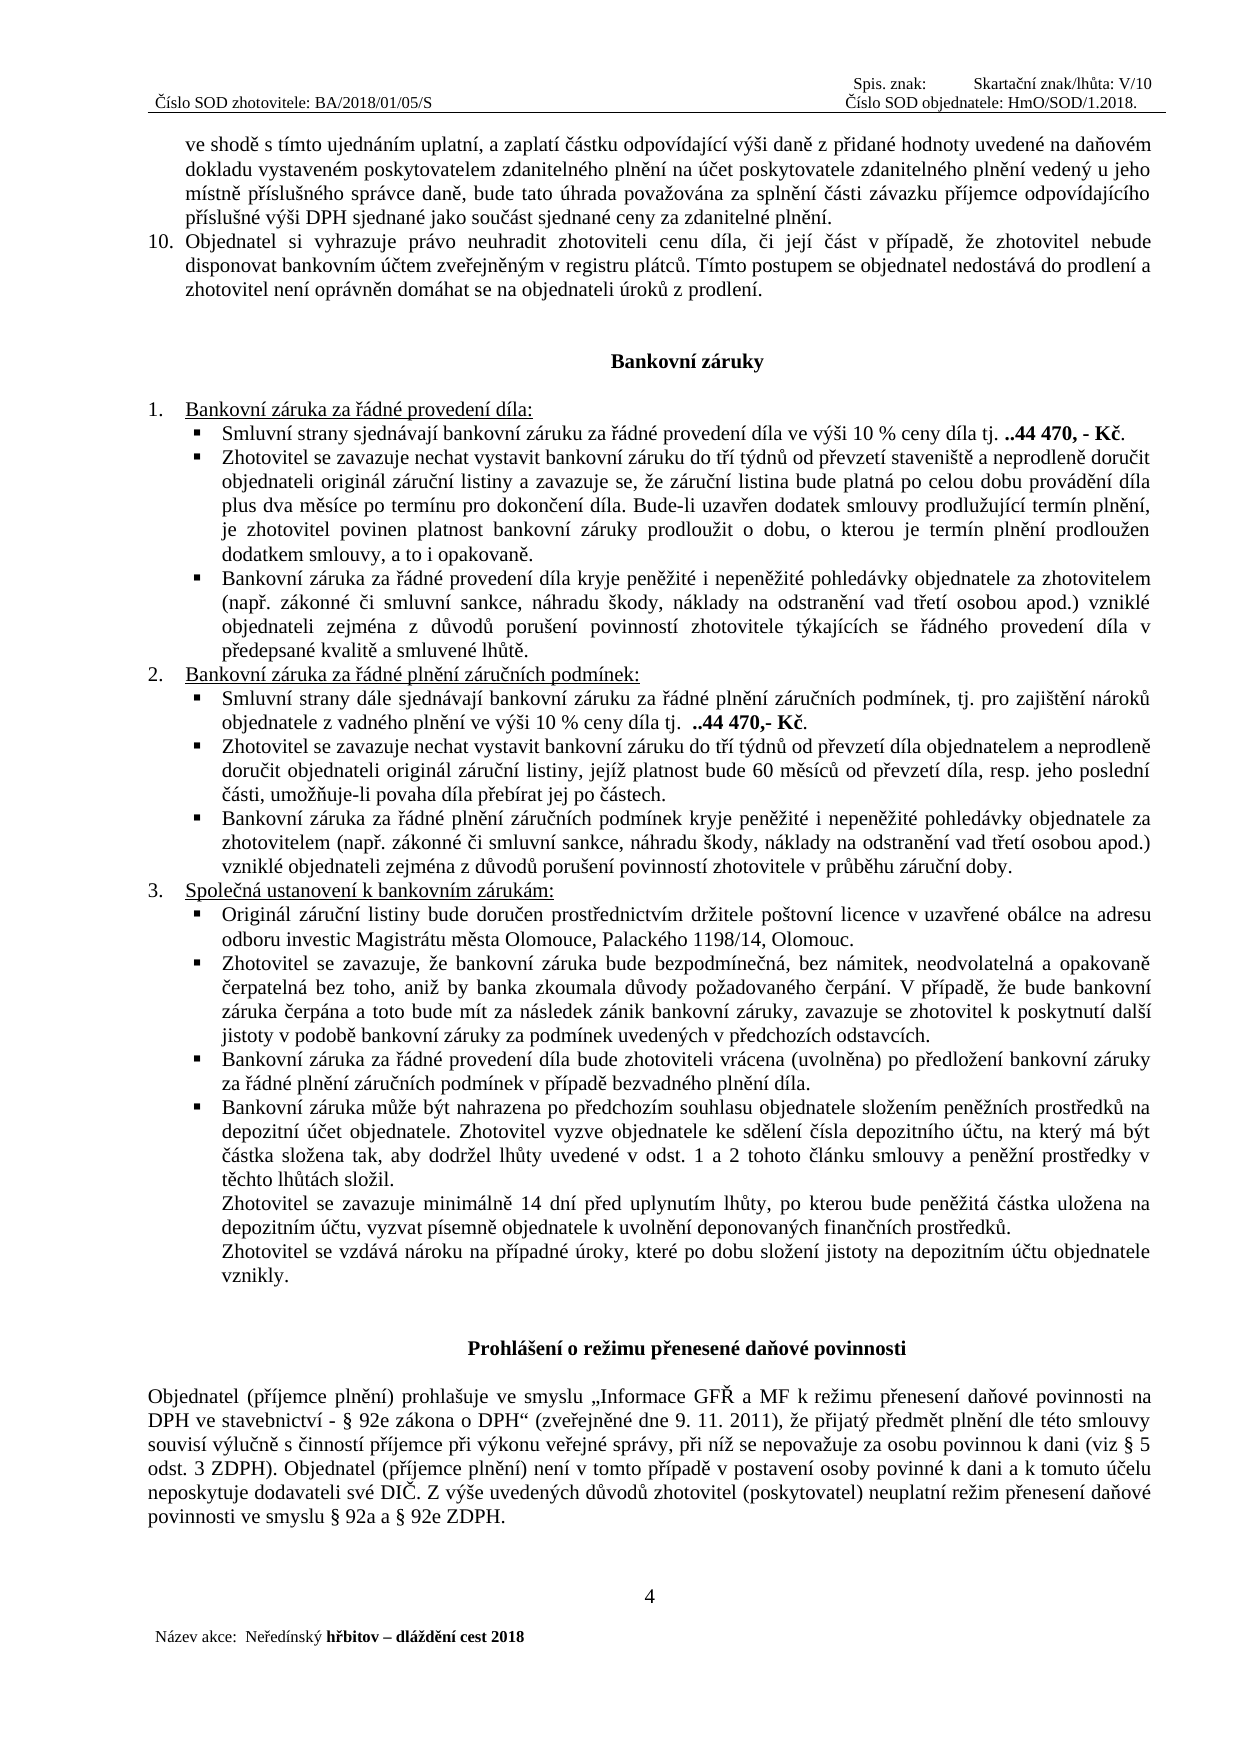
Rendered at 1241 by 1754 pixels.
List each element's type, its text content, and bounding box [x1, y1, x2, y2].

list Smluvní strany sjednávají bankovní záruku za řádné provedení díla ve výši 10 % ceny díla tj. ..44 470, - Kč. [192, 421, 1152, 445]
list Bankovní záruka může být nahrazena po předchozím souhlasu objednatele složením peněžních prostředků na depozitní účet objednatele. Zhotovitel vyzve objednatele ke sdělení čísla depozitního účtu, na který má být částka složena tak, aby dodržel lhůty uvedené v odst. 1 a 2 tohoto článku smlouvy a peněžní prostředky v těchto lhůtách složil. [192, 1095, 1152, 1191]
list Bankovní záruka za řádné plnění záručních podmínek kryje peněžité i nepeněžité pohledávky objednatele za zhotovitelem (např. zákonné či smluvní sankce, náhradu škody, náklady na odstranění vad třetí osobou apod.) vzniklé objednateli zejména z důvodů porušení povinností zhotovitele v průběhu záruční doby. [192, 806, 1152, 878]
list Originál záruční listiny bude doručen prostřednictvím držitele poštovní licence v uzavřené obálce na adresu odboru investic Magistrátu města Olomouce, Palackého 1198/14, Olomouc. [192, 902, 1152, 951]
list Bankovní záruka za řádné provedení díla bude zhotoviteli vrácena (uvolněna) po předložení bankovní záruky za řádné plnění záručních podmínek v případě bezvadného plnění díla. [192, 1047, 1152, 1095]
subtitle Bankovní záruky [223, 349, 1152, 373]
list ve shodě s tímto ujednáním uplatní, a zaplatí částku odpovídající výši daně z přidané hodnoty uvedené na daňovém dokladu vystaveném poskytovatelem zdanitelného plnění na účet poskytovatele zdanitelného plnění vedený u jeho místně příslušného správce daně, bude tato úhrada považována za splnění části závazku příjemce odpovídajícího příslušné výši DPH sjednané jako součást sjednané ceny za zdanitelné plnění. [148, 132, 1152, 229]
list Zhotovitel se zavazuje, že bankovní záruka bude bezpodmínečná, bez námitek, neodvolatelná a opakovaně čerpatelná bez toho, aniž by banka zkoumala důvody požadovaného čerpání. V případě, že bude bankovní záruka čerpána a toto bude mít za následek zánik bankovní záruky, zavazuje se zhotovitel k poskytnutí další jistoty v podobě bankovní záruky za podmínek uvedených v předchozích odstavcích. [192, 951, 1152, 1047]
list Bankovní záruka za řádné provedení díla: [148, 397, 1152, 421]
list Bankovní záruka za řádné provedení díla kryje peněžité i nepeněžité pohledávky objednatele za zhotovitelem (např. zákonné či smluvní sankce, náhradu škody, náklady na odstranění vad třetí osobou apod.) vzniklé objednateli zejména z důvodů porušení povinností zhotovitele týkajících se řádného provedení díla v předepsané kvalitě a smluvené lhůtě. [192, 566, 1152, 662]
list Smluvní strany dále sjednávají bankovní záruku za řádné plnění záručních podmínek, tj. pro zajištění nároků objednatele z vadného plnění ve výši 10 % ceny díla tj. ..44 470,- Kč. [192, 686, 1152, 734]
subtitle Prohlášení o režimu přenesené daňové povinnosti [223, 1336, 1152, 1359]
text Objednatel (příjemce plnění) prohlašuje ve smyslu „Informace GFŘ a MF k režimu přenesení daňové povinnosti na DPH ve stavebnictví - § 92e zákona o DPH“ (zveřejněné dne 9. 11. 2011), že přijatý předmět plnění dle této smlouvy souvisí výlučně s činností příjemce při výkonu veřejné správy, při níž se nepovažuje za osobu povinnou k dani (viz § 5 odst. 3 ZDPH). Objednatel (příjemce plnění) není v tomto případě v postavení osoby povinné k dani a k tomuto účelu neposkytuje dodavateli své DIČ. Z výše uvedených důvodů zhotovitel (poskytovatel) neuplatní režim přenesení daňové povinnosti ve smyslu § 92a a § 92e ZDPH. [148, 1384, 1152, 1528]
text Zhotovitel se zavazuje minimálně 14 dní před uplynutím lhůty, po kterou bude peněžitá částka uložena na depozitním účtu, vyzvat písemně objednatele k uvolnění deponovaných finančních prostředků. [221, 1191, 1152, 1239]
list Zhotovitel se zavazuje nechat vystavit bankovní záruku do tří týdnů od převzetí staveniště a neprodleně doručit objednateli originál záruční listiny a zavazuje se, že záruční listina bude platná po celou dobu provádění díla plus dva měsíce po termínu pro dokončení díla. Bude-li uzavřen dodatek smlouvy prodlužující termín plnění, je zhotovitel povinen platnost bankovní záruky prodloužit o dobu, o kterou je termín plnění prodloužen dodatkem smlouvy, a to i opakovaně. [192, 445, 1152, 566]
list Objednatel si vyhrazuje právo neuhradit zhotoviteli cenu díla, či její část v případě, že zhotovitel nebude disponovat bankovním účtem zveřejněným v registru plátců. Tímto postupem se objednatel nedostává do prodlení a zhotovitel není oprávněn domáhat se na objednateli úroků z prodlení. [148, 229, 1152, 301]
list Bankovní záruka za řádné plnění záručních podmínek: [148, 662, 1152, 686]
list Společná ustanovení k bankovním zárukám: [148, 878, 1152, 902]
text Zhotovitel se vzdává nároku na případné úroky, které po dobu složení jistoty na depozitním účtu objednatele vznikly. [221, 1239, 1152, 1287]
list Zhotovitel se zavazuje nechat vystavit bankovní záruku do tří týdnů od převzetí díla objednatelem a neprodleně doručit objednateli originál záruční listiny, jejíž platnost bude 60 měsíců od převzetí díla, resp. jeho poslední části, umožňuje-li povaha díla přebírat jej po částech. [192, 734, 1152, 806]
